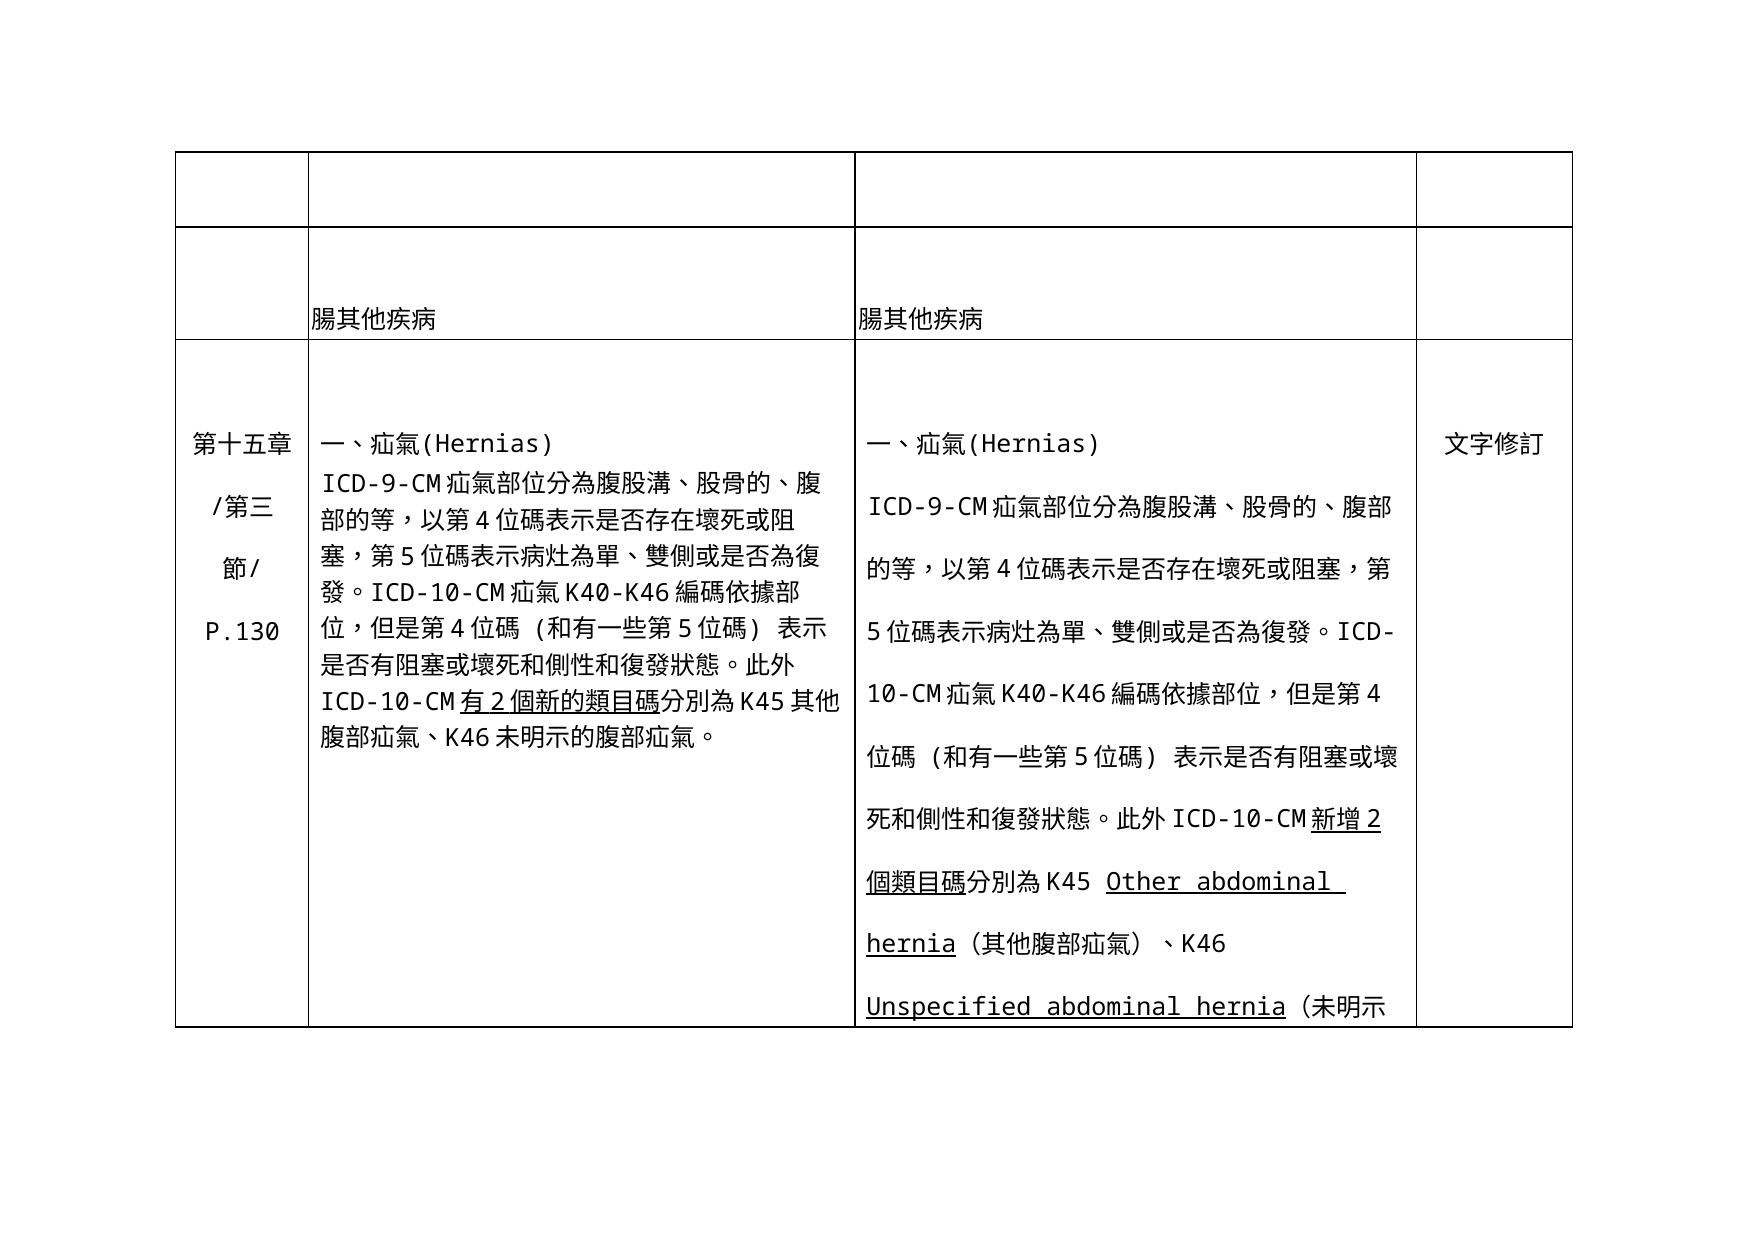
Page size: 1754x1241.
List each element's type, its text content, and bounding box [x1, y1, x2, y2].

table_header [856, 153, 1416, 226]
table_cell 第二節 代碼範圍內容 K55-K63 Other diseases of intestines 腸其他疾病 [309, 228, 854, 339]
table_header [309, 153, 854, 226]
table_cell 一、疝氣(Hernias) ICD-9-CM疝氣部位分為腹股溝、股骨的、腹部的等，以第4位碼表示是否存在壞死或阻塞，第5位碼表示病灶為單、雙側或是否為復發。ICD-10-CM疝氣K40-K46編碼依據部位，但是第4位碼 (和有一些第5位碼) 表示是否有阻塞或壞死和側性和復發狀態。此外ICD-10-CM有2個新的類目碼分別為K45其他腹部疝氣、K46未明示的腹部疝氣。 [309, 340, 854, 1026]
table_cell 文字修訂 [1417, 340, 1572, 1026]
table_cell 一、疝氣(Hernias) ICD-9-CM疝氣部位分為腹股溝、股骨的、腹部的等，以第4位碼表示是否存在壞死或阻塞，第5位碼表示病灶為單、雙側或是否為復發。ICD-10-CM疝氣K40-K46編碼依據部位，但是第4位碼 (和有一些第5位碼) 表示是否有阻塞或壞死和側性和復發狀態。此外ICD-10-CM新增2個類目碼分別為K45 Other abdominal hernia（其他腹部疝氣）、K46 Unspecified abdominal hernia（未明示的腹部疝氣）。 [856, 340, 1416, 1026]
table_header [1417, 153, 1572, 226]
table_header [176, 153, 308, 226]
table_cell 第二節 代碼範圍內容 K55-K64 Other diseases of intestines 腸其他疾病 [856, 228, 1416, 339]
table_cell 代碼修訂 [1417, 228, 1572, 339]
table_cell 第十五章/第三節/P.130 [176, 340, 308, 1026]
table_cell 第十五章/第二節/P.129 [176, 228, 308, 339]
